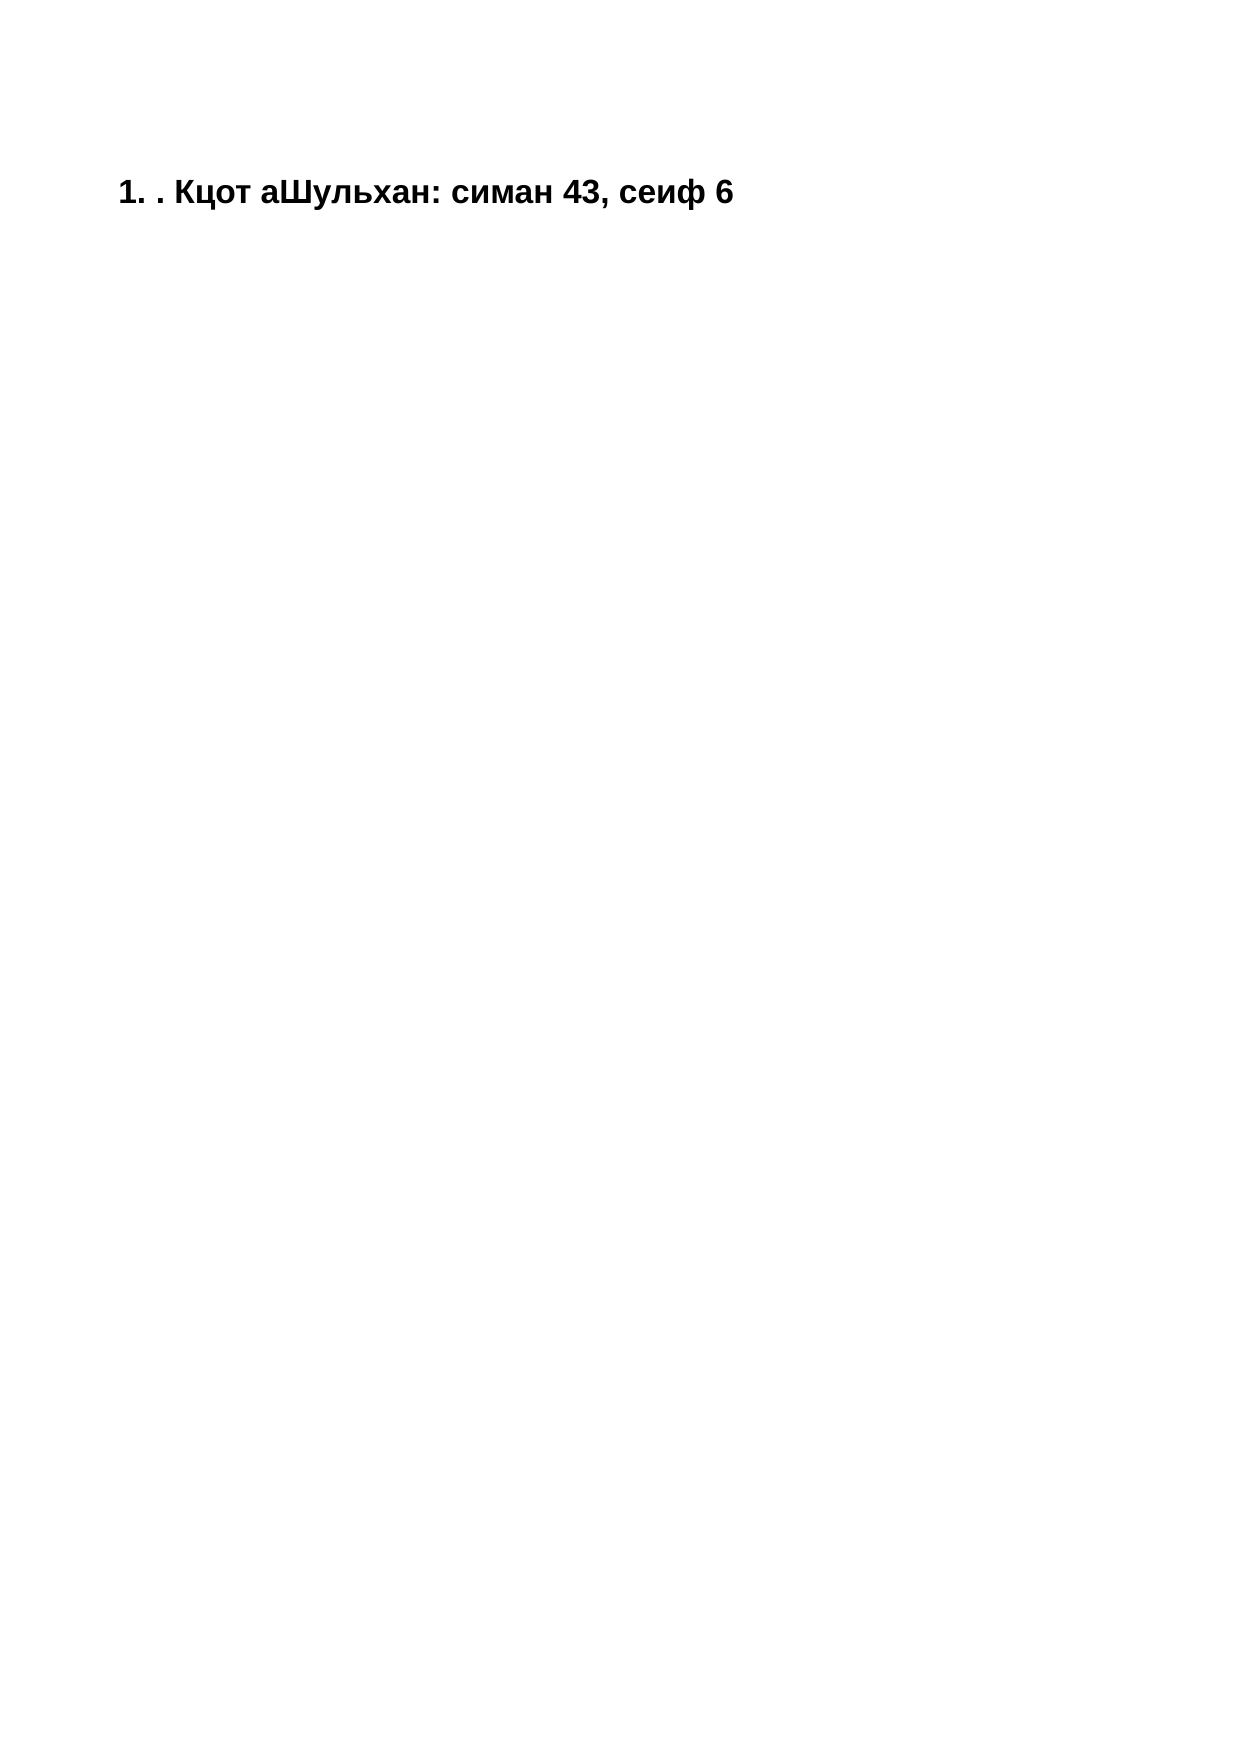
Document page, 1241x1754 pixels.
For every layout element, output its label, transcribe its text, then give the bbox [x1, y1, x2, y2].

subtitle . Кцот аШульхан: симан 43, сеиф 6 [118, 147, 1122, 176]
